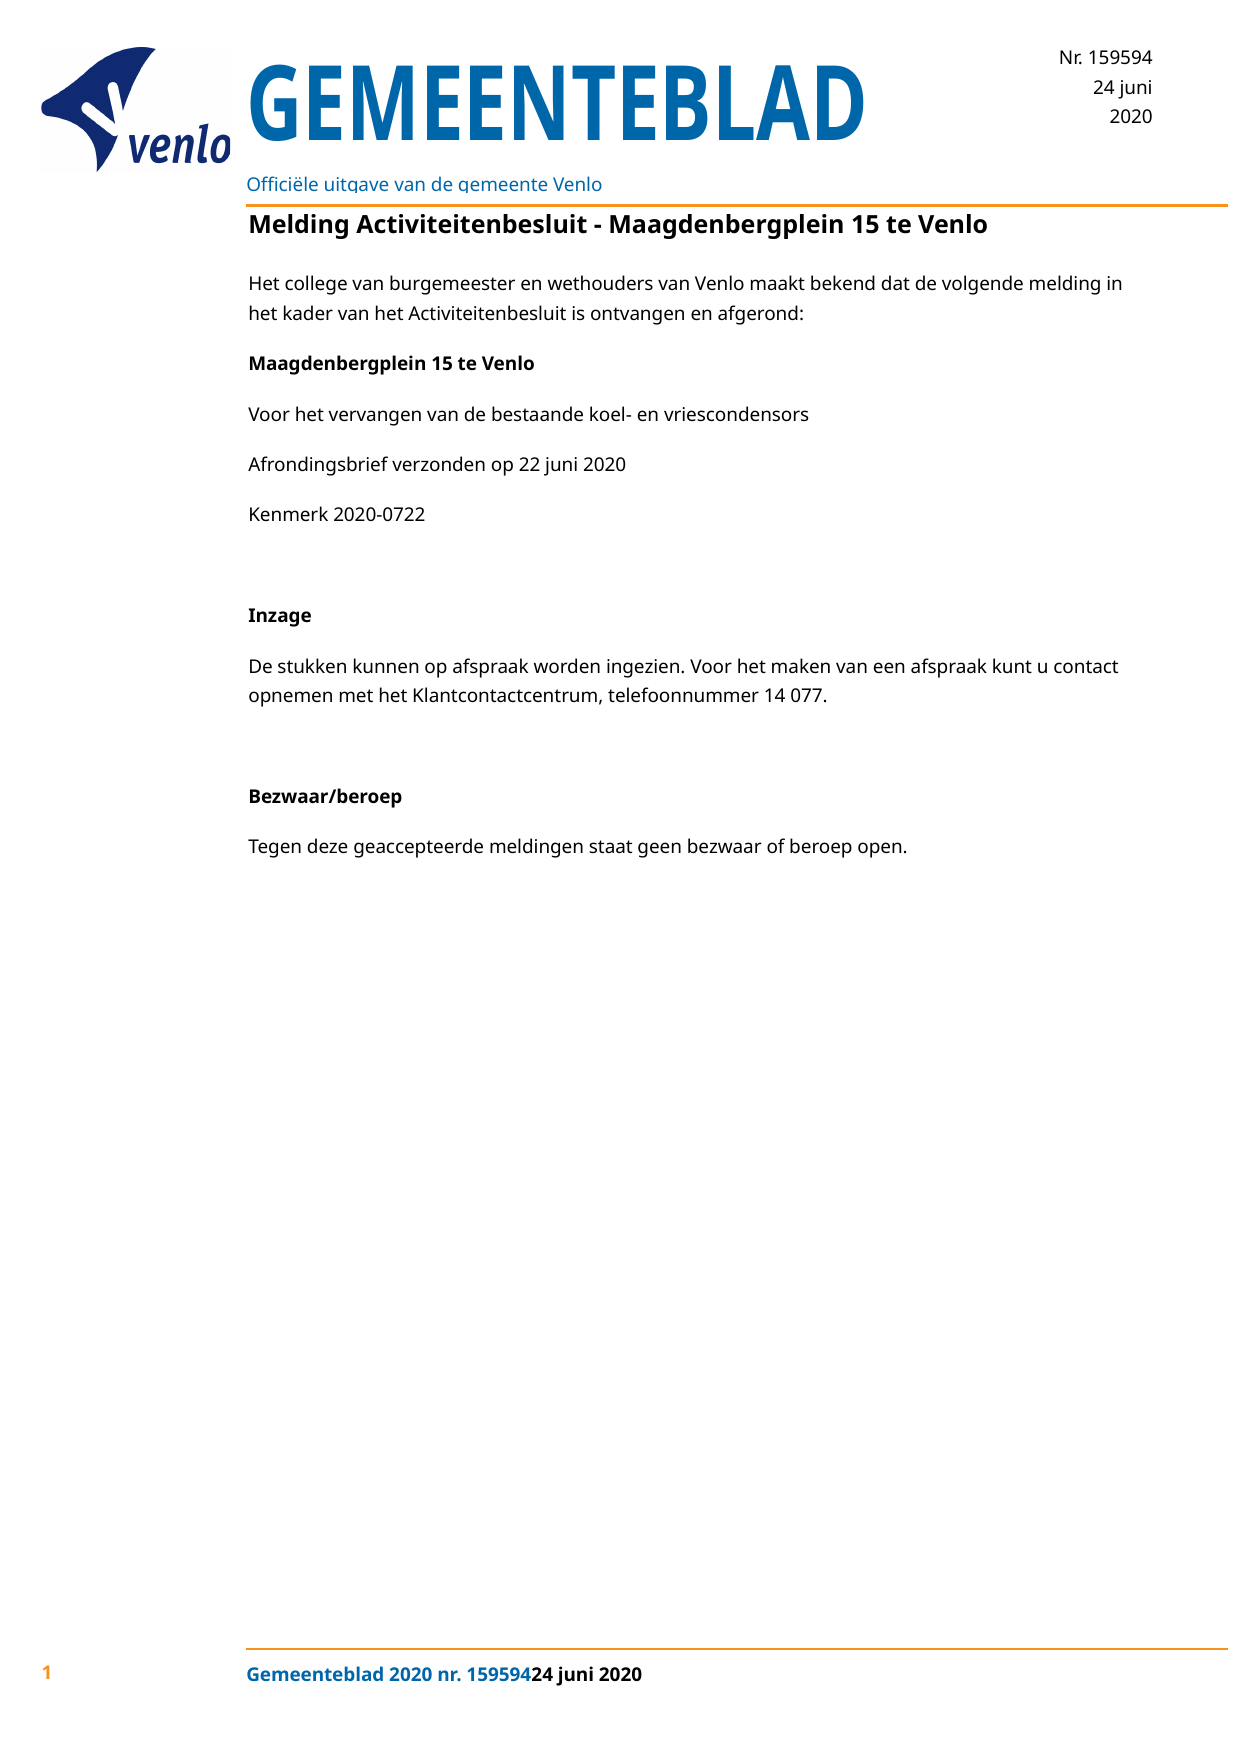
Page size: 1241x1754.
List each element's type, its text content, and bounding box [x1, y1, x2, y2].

text Inzage [248, 602, 1152, 628]
text Kenmerk 2020-0722 [248, 502, 1152, 527]
text Bezwaar/beroep [248, 783, 1152, 809]
text Afrondingsbrief verzonden op 22 juni 2020 [248, 451, 1152, 477]
text Tegen deze geaccepteerde meldingen staat geen bezwaar of beroep open. [248, 834, 1152, 859]
text Melding Activiteitenbesluit - Maagdenbergplein 15 te Venlo [248, 207, 1152, 241]
text Voor het vervangen van de bestaande koel- en vriescondensors [248, 401, 1152, 426]
text Het college van burgemeester en wethouders van Venlo maakt bekend dat de volgende melding in het kader van het Activiteitenbesluit is ontvangen en afgerond: [248, 270, 1152, 326]
text De stukken kunnen op afspraak worden ingezien. Voor het maken van een afspraak kunt u contact opnemen met het Klantcontactcentrum, telefoonnummer 14 077. [248, 653, 1152, 708]
picture [41, 47, 231, 172]
text Maagdenbergplein 15 te Venlo [248, 350, 1152, 376]
